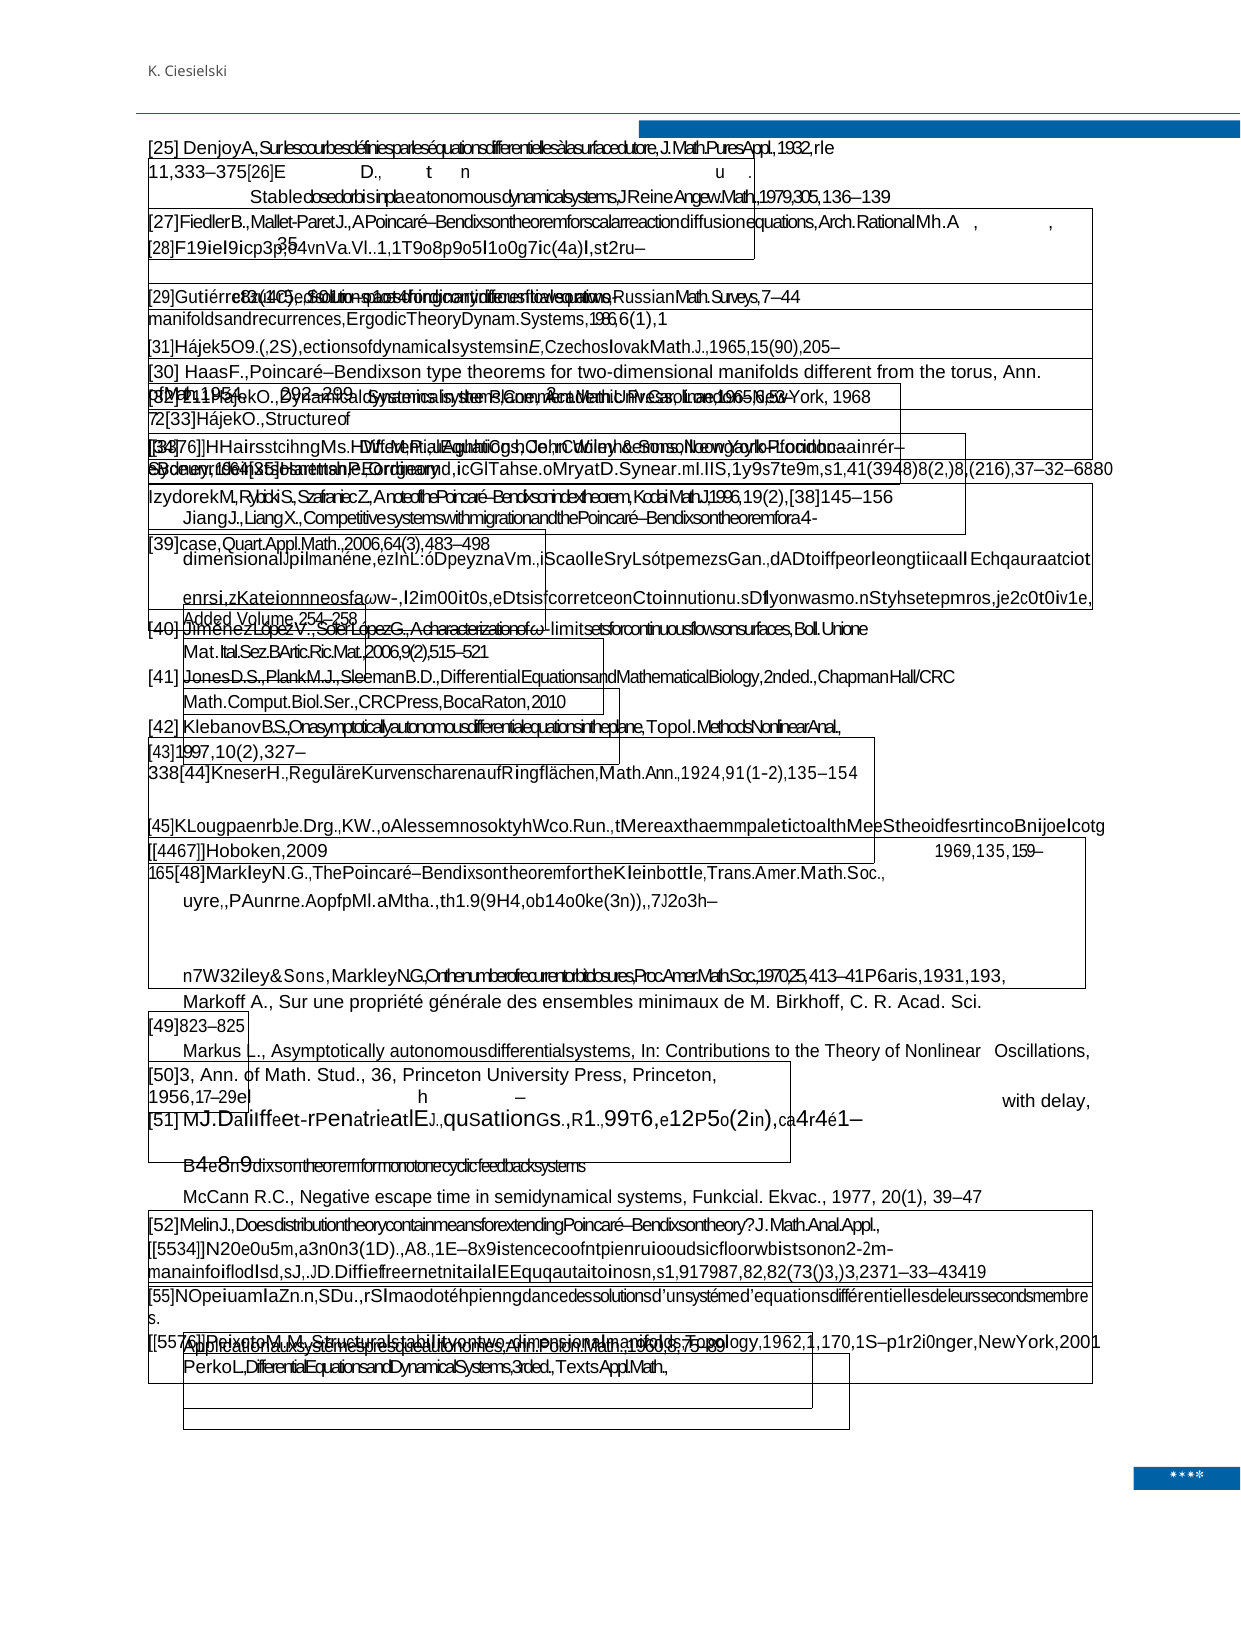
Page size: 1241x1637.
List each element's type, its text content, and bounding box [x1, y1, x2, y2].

text Added Volume,254–258 [184, 610, 365, 626]
list Math.Comput.Biol.Ser.,CRCPress,BocaRaton,2010 [184, 691, 603, 712]
text K. Ciesielski [148, 61, 1240, 81]
list JiménezLópezV.,SolerLópezG.,Acharacterizationofω-limitsetsforcontinuousflowsonsurfaces,Boll.Unione [369, 626, 1240, 638]
text Markoff A., Sur une propriété générale des ensembles minimaux de M. Birkhoff, C. R. Acad. Sci. [183, 997, 993, 1011]
text McCann R.C., Negative escape time in semidynamical systems, Funkcial. Ekvac., 1977, 20(1), 39–47 [183, 1186, 1240, 1207]
text [45]KLougpaenrbJe.Drg.,KW.,oAlessemnosoktyhWco.Run.,tMereaxthaemmpaletictoalthMeeStheoidfesrtincoBnijoelcotguyre,,PAunrne.AopfpMl.aMtha.,th1.9(9H4,ob14o0ke(3n)),,7J2o3h–n7W32iley&Sons,MarkleyN.G.,Onthenumberofrecurrentorbitclosures,Proc.Amer.Math.Soc.,1970,25,413–41P6aris,1931,193, [148, 773, 1115, 997]
list [43]1997,10(2),327–338[44]KneserH.,ReguläreKurvenscharenaufRingflächen,Math.Ann.,1924,91(1-2),135–154 [569, 740, 874, 773]
text [966, 486, 1092, 504]
list Mat.Ital.Sez.BArtic.Ric.Mat.,2006,9(2),515–521 [366, 641, 603, 663]
text IzydorekM.,RybickiS.,SzafraniecZ.,AnoteofthePoincaré–Bendixsonindextheorem,KodaiMath.J,1996,19(2),[38]145–156 [149, 486, 965, 508]
list JonesD.S.,PlankM.J.,SleemanB.D.,DifferentialEquationsandMathematicalBiology,2nded.,ChapmanHall/CRC [148, 666, 1240, 687]
text [31]Hájek5O9.(,2S),ectionsofdynamicalsystemsinE,CzechoslovakMath.J.,1965,15(90),205–211HájekO.,Dynamical Systems in the Plane, Academic Press, London–NewYork, 1968 [148, 336, 958, 407]
text JiangJ.,LiangX.,CompetitivesystemswithmigrationandthePoincaré–Bendixsontheoremfora4-dimensionalJpilmanéne,ezInL:óDpeyznaVm.,iScaolleSryLsótpemezsGan.,dADtoiffpeorleongtiicaallEchqauraatciotenrsi,zKateionnneosfaωw-,l2im00it0s,eDtsisfcorretceonCtoinnutionu.sDflyonwasmo.nStyhsetepmros,je2c0t0iv1e, [183, 504, 1093, 608]
text [[3376]]HHairsstcihngMs.HW..M,P.,uAghhiCg.hCe.,rCdoimhoemnsoiloongayloPfocinhcaainrér–eBceunrrdeinxtsosnettsh,eEorrgeomd,icGlTahse.oMryatD.Synear.mI.IIS,1y9s7te9m,s1,41(3948)8(2,)8,(216),37–32–6880 [148, 436, 1240, 479]
text [[5576]]PeixotoM.M.,Structuralstabilityontwo-dimensionalmanifolds,Topology,1962,1,170,1S–p1r2i0nger,NewYork,2001 [148, 1331, 1240, 1353]
text [29]Gutiérre8z(1C),.,S01m–o1ot4hingcontinuousflowsontwo-manifoldsandrecurrences,ErgodicTheoryDynam.Systems,1986,6(1),1 [149, 310, 1090, 329]
text Oscillations,with delay, [995, 1011, 1093, 1111]
text [49]823–825 [149, 1014, 248, 1036]
text Applicationauxsystémespresqueautonomes,Ann.Polon.Math.,1960,8,75–89 [184, 1353, 812, 1357]
list [43]1997,10(2),327–338[44]KneserH.,ReguläreKurvenscharenaufRingflächen,Math.Ann.,1924,91(1-2),135–154 [184, 740, 619, 764]
list KlebanovB.S.,Onasymptoticallyautonomousdifferentialequationsintheplane,Topol.MethodsNonlinearAnal., [148, 716, 1240, 737]
text [28]F19iel9icp3p,o4vnVa.Vl..1,1T9o8p9o5l1o0g7ic(4a)l,st2ru–ct3u4r5eofsolutionspacesofordinarydifferentialequations,RussianMath.Surveys,7–44 [148, 236, 1115, 308]
text PerkoL.,DifferentialEquationsandDynamicalSystems,3rded.,TextsAppl.Math., [184, 1357, 812, 1378]
text [50]3, Ann. of Math. Stud., 36, Princeton University Press, Princeton, 1956,17–29el h – [149, 1064, 790, 1089]
text Markus L., Asymptotically autonomousdifferentialsystems, In: Contributions to the Theory of Nonlinear [183, 1039, 993, 1061]
list DenjoyA.,Surlescourbesdéfiniesparleséquationsdifferentiellesàlasurfacedutore,J.Math.PuresAppl.,1932,rle Stableclosedorbisinplaeatonomousdynamicalsystems,JReineAngew.Math.,1979,305,136–139 [148, 137, 1093, 208]
text [32] dynamicalsystems,Comment.Math.Univ.Carolinae,1965,6,53–72[33]HájekO.,Structureof [149, 407, 900, 429]
list Mat.Ital.Sez.BArtic.Ric.Mat.,2006,9(2),515–521 [184, 641, 365, 663]
text [30] HaasF.,Poincaré–Bendixson type theorems for two-dimensional manifolds different from the torus, Ann. ofMath.,1954, 292–299 2 [958, 361, 1092, 404]
list MJ.Dalilffeet-rPenatrieatlEJ.,quSatlionGs.,R1.,99T6,e12P5o(2in),ca4r4é1–B4e8n9dixsontheoremformonotonecyclicfeedbacksystems [148, 1089, 993, 1182]
text [52]MelinJ.,DoesdistributiontheorycontainmeansforextendingPoincaré–Bendixsontheory?J.Math.Anal.Appl., [149, 1214, 1092, 1235]
list [27]FiedlerB.,Mallet-ParetJ.,APoincaré–Bendixsontheoremforscalarreactiondiffusionequations,Arch.RationalMh.A , , 35 [149, 211, 1092, 236]
text [[5534]]N20e0u5m,a3n0n3(1D).,A8.,1E–8x9istencecoofntpienruiooudsicfloorwbistsonon2-2m-manainfoiflodlsd,sJ,.JD.DiffieffreernetnitailalEEquqautaitoinosn,s1,917987,82,82(73()3,)3,2371–33–43419 [148, 1235, 1240, 1282]
text [55]NOpeiuamlaZn.n,SDu.,rSlmaodotéhpienngdancedessolutionsd’unsystémed’equationsdifférentiellesdeleurssecondsmembres. [149, 1285, 1092, 1328]
